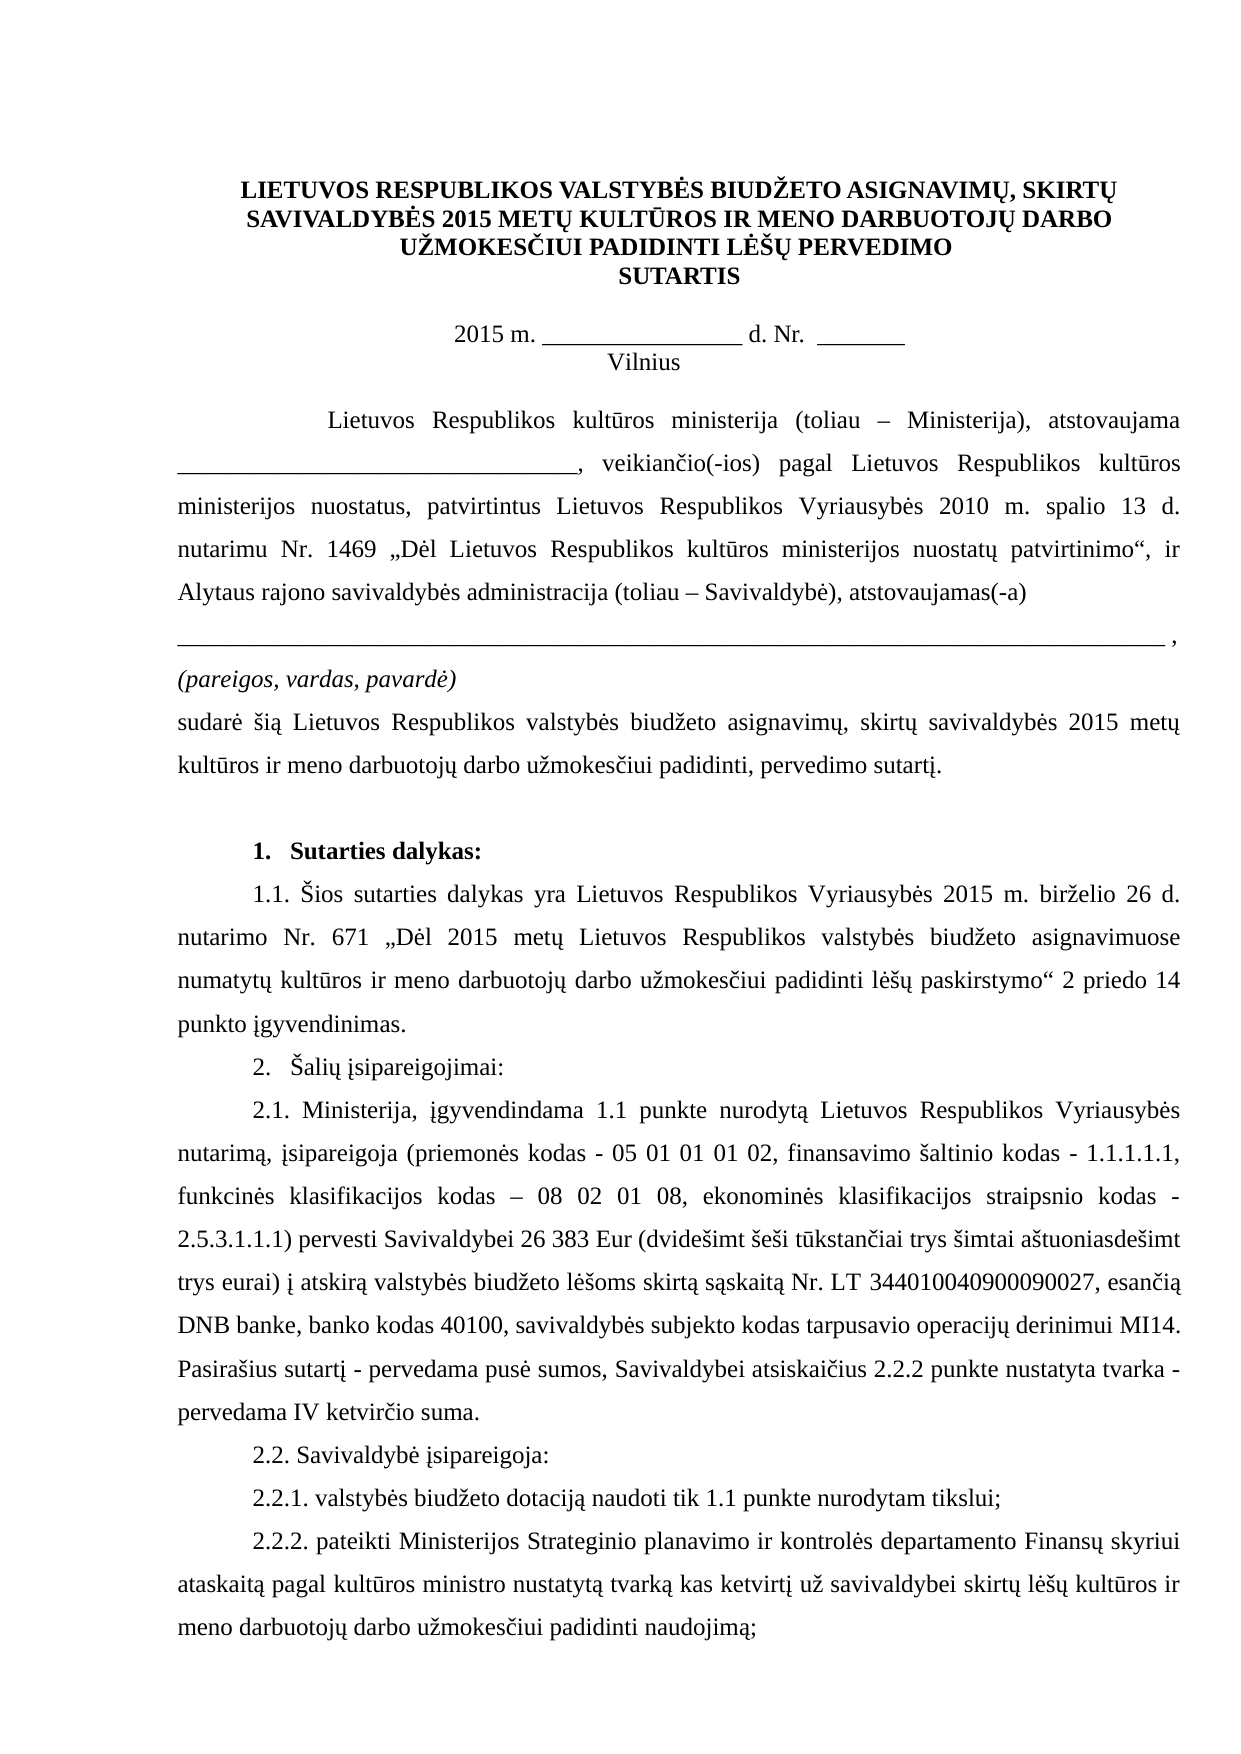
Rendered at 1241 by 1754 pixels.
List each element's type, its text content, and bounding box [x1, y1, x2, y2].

text 2.2.2. pateikti Ministerijos Strateginio planavimo ir kontrolės departamento Finansų skyriui ataskaitą pagal kultūros ministro nustatytą tvarką kas ketvirtį už savivaldybei skirtų lėšų kultūros ir meno darbuotojų darbo užmokesčiui padidinti naudojimą; [177, 1526, 1181, 1641]
text Lietuvos Respublikos kultūros ministerija (toliau – Ministerija), atstovaujama ________________________________, veikiančio(-ios) pagal Lietuvos Respublikos kultūros ministerijos nuostatus, patvirtintus Lietuvos Respublikos Vyriausybės 2010 m. spalio 13 d. nutarimu Nr. 1469 „Dėl Lietuvos Respublikos kultūros ministerijos nuostatų patvirtinimo“, ir Alytaus rajono savivaldybės administracija (toliau – Savivaldybė), atstovaujamas(-a) [177, 405, 1181, 606]
text 2015 m. ________________ d. Nr. _______ [177, 319, 1181, 347]
text sudarė šią Lietuvos Respublikos valstybės biudžeto asignavimų, skirtų savivaldybės 2015 metų kultūros ir meno darbuotojų darbo užmokesčiui padidinti, pervedimo sutartį. [177, 707, 1181, 779]
text 2.2. Savivaldybė įsipareigoja: [177, 1440, 1181, 1469]
text 2.1. Ministerija, įgyvendindama 1.1 punkte nurodytą Lietuvos Respublikos Vyriausybės nutarimą, įsipareigoja (priemonės kodas - 05 01 01 01 02, finansavimo šaltinio kodas - 1.1.1.1.1, funkcinės klasifikacijos kodas – 08 02 01 08, ekonominės klasifikacijos straipsnio kodas - 2.5.3.1.1.1) pervesti Savivaldybei 26 383 Eur (dvidešimt šeši tūkstančiai trys šimtai aštuoniasdešimt trys eurai) į atskirą valstybės biudžeto lėšoms skirtą sąskaitą Nr. LT 344010040900090027, esančią DNB banke, banko kodas 40100, savivaldybės subjekto kodas tarpusavio operacijų derinimui MI14. Pasirašius sutartį - pervedama pusė sumos, Savivaldybei atsiskaičius 2.2.2 punkte nustatyta tvarka - pervedama IV ketvirčio suma. [177, 1095, 1181, 1426]
text LIETUVOS RESPUBLIKOS VALSTYBĖS BIUDŽETO ASIGNAVIMŲ, SKIRTŲ SAVIVALDYBĖS 2015 METŲ KULTŪROS IR MENO darbuotojų darbo užmokesčiui padidinti LėŠŲ pervedimo [177, 175, 1181, 261]
text 1.1. Šios sutarties dalykas yra Lietuvos Respublikos Vyriausybės 2015 m. birželio 26 d. nutarimo Nr. 671 „Dėl 2015 metų Lietuvos Respublikos valstybės biudžeto asignavimuose numatytų kultūros ir meno darbuotojų darbo užmokesčiui padidinti lėšų paskirstymo“ 2 priedo 14 punkto įgyvendinimas. [177, 879, 1181, 1037]
text 2. Šalių įsipareigojimai: [252, 1052, 1181, 1081]
text 1. Sutarties dalykas: [252, 836, 1181, 865]
text Vilnius [187, 347, 1181, 376]
text 2.2.1. valstybės biudžeto dotaciją naudoti tik 1.1 punkte nurodytam tikslui; [177, 1483, 1181, 1512]
text SUTARTIS [177, 261, 1181, 290]
text (pareigos, vardas, pavardė) [177, 664, 1181, 692]
text _______________________________________________________________________________ , [177, 621, 1181, 649]
